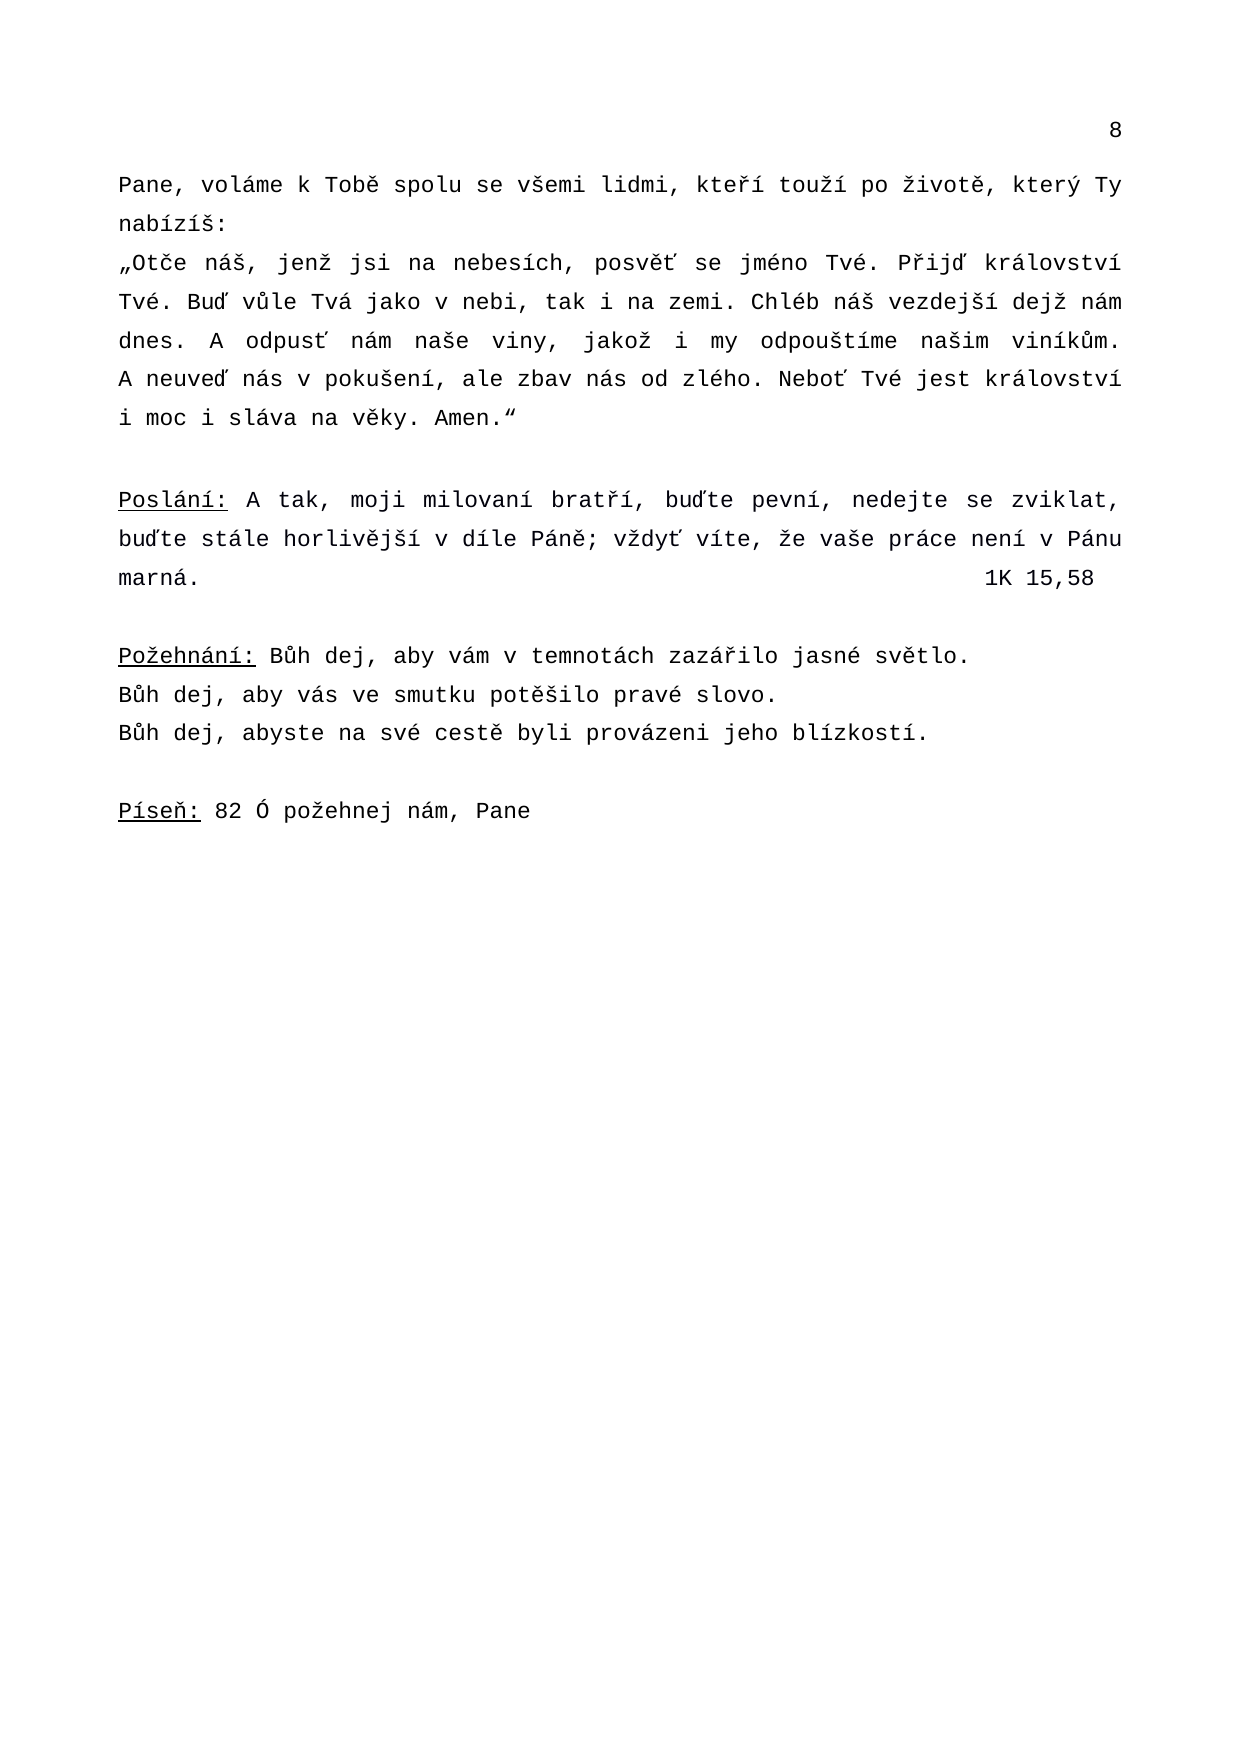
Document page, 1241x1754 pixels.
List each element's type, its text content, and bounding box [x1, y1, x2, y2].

text Požehnání: Bůh dej, aby vám v temnotách zazářilo jasné světlo. [118, 644, 1122, 670]
text Bůh dej, aby vás ve smutku potěšilo pravé slovo. [118, 683, 1122, 709]
text Bůh dej, abyste na své cestě byli provázeni jeho blízkostí. [118, 722, 1122, 748]
text „Otče náš, jenž jsi na nebesích, posvěť se jméno Tvé. Přijď království Tvé. Buď vůle Tvá jako v nebi, tak i na zemi. Chléb náš vezdejší dejž nám dnes. A odpusť nám naše viny, jakož i my odpouštíme našim viníkům. A neuveď nás v pokušení, ale zbav nás od zlého. Neboť Tvé jest království i moc i sláva na věky. Amen.“ [118, 251, 1122, 433]
text Pane, voláme k Tobě spolu se všemi lidmi, kteří touží po životě, který Ty nabízíš: [118, 173, 1122, 238]
text Píseň: 82 Ó požehnej nám, Pane [118, 799, 1122, 825]
text Poslání: A tak, moji milovaní bratří, buďte pevní, nedejte se zviklat, buďte stále horlivější v díle Páně; vždyť víte, že vaše práce není v Pánu marná. 1K 15,58 [118, 489, 1122, 592]
